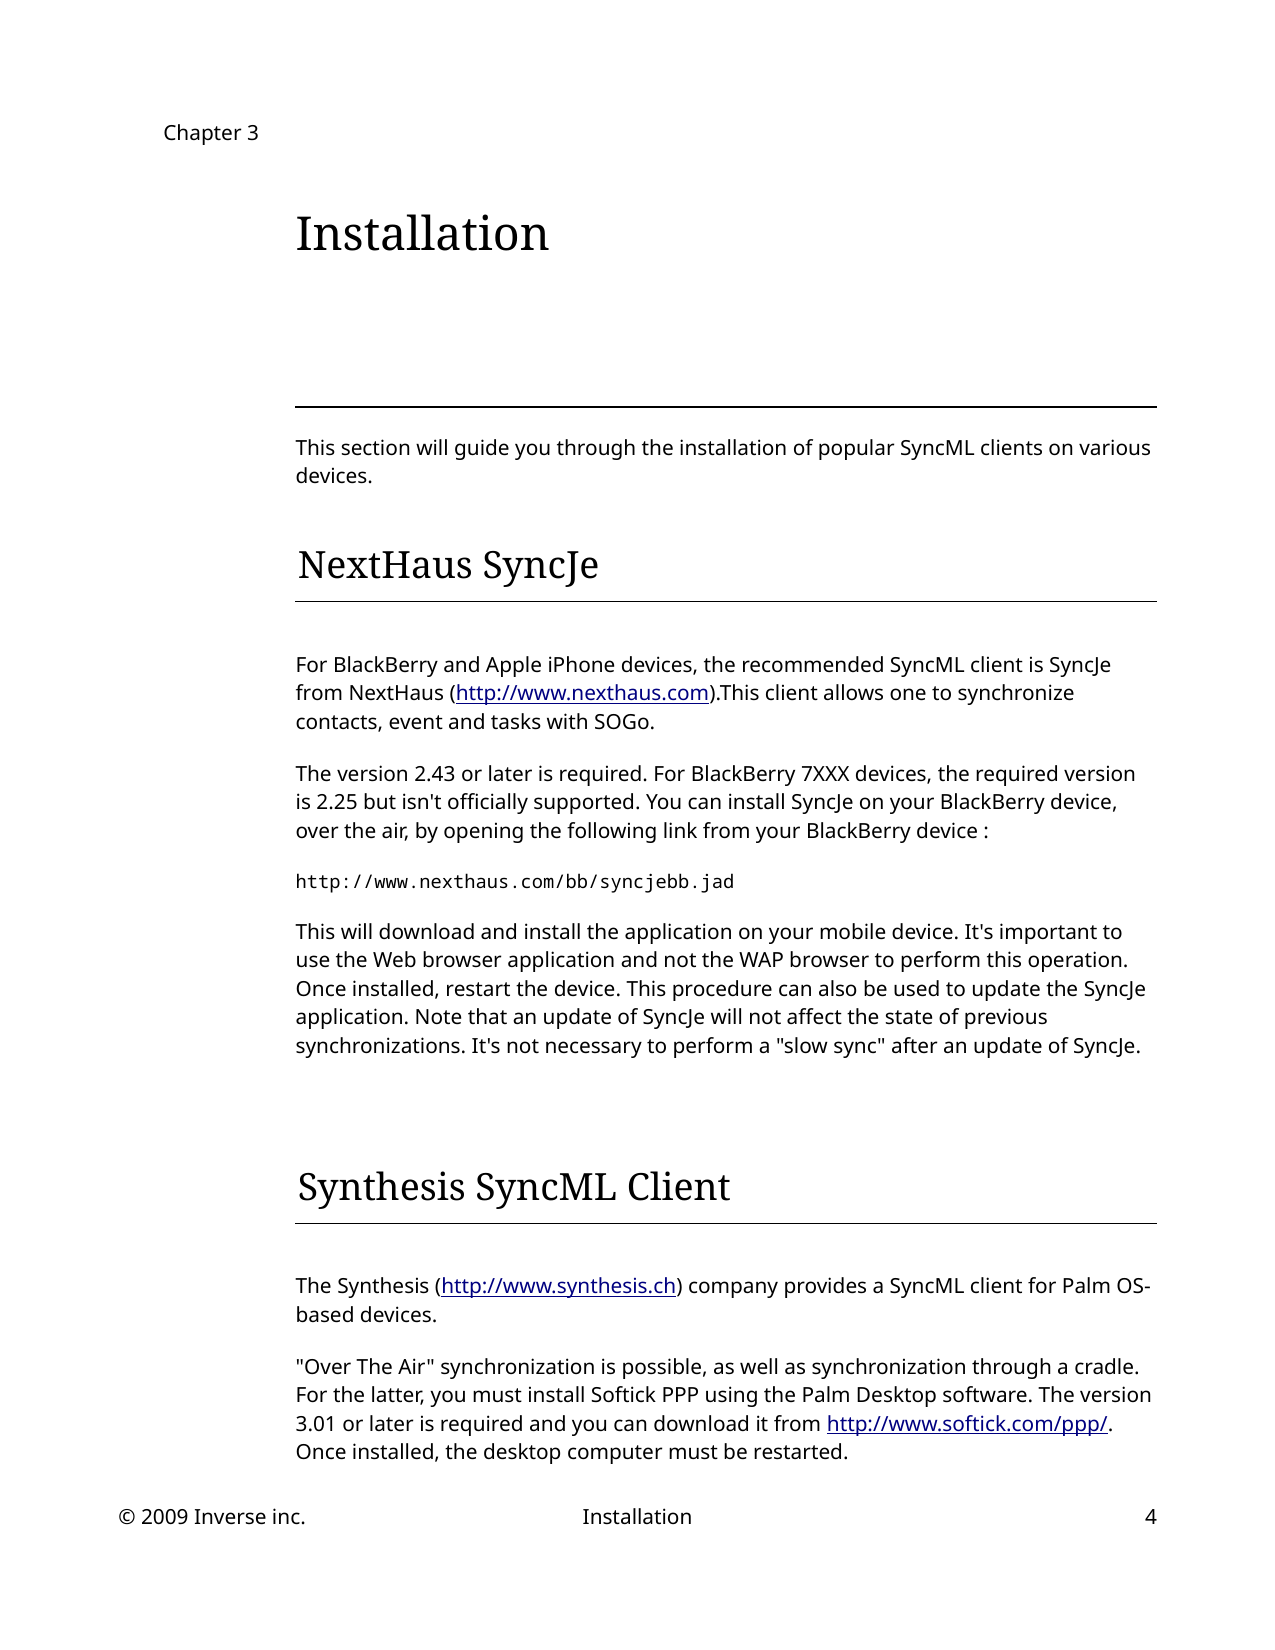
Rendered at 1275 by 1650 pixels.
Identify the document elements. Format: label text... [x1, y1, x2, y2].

text The Synthesis (http://www.synthesis.ch) company provides a SyncML client for Palm OS-based devices. [295, 1271, 1157, 1328]
text http://www.nexthaus.com/bb/syncjebb.jad [295, 868, 1157, 893]
text This will download and install the application on your mobile device. It's important to use the Web browser application and not the WAP browser to perform this operation. Once installed, restart the device. This procedure can also be used to update the SyncJe application. Note that an update of SyncJe will not affect the state of previous synchronizations. It's not necessary to perform a "slow sync" after an update of SyncJe. [295, 917, 1157, 1059]
text For BlackBerry and Apple iPhone devices, the recommended SyncML client is SyncJe from NextHaus (http://www.nexthaus.com).This client allows one to synchronize contacts, event and tasks with SOGo. [295, 650, 1157, 735]
text This section will guide you through the installation of popular SyncML clients on various devices. [295, 433, 1157, 490]
subtitle NextHaus SyncJe [295, 538, 1157, 601]
text "Over The Air" synchronization is possible, as well as synchronization through a cradle. For the latter, you must install Softick PPP using the Palm Desktop software. The version 3.01 or later is required and you can download it from http://www.softick.com/ppp/. Once installed, the desktop computer must be restarted. [295, 1352, 1157, 1466]
subtitle Synthesis SyncML Client [295, 1160, 1157, 1223]
subtitle Installation [295, 201, 1157, 406]
text The version 2.43 or later is required. For BlackBerry 7XXX devices, the required version is 2.25 but isn't officially supported. You can install SyncJe on your BlackBerry device, over the air, by opening the following link from your BlackBerry device : [295, 759, 1157, 844]
